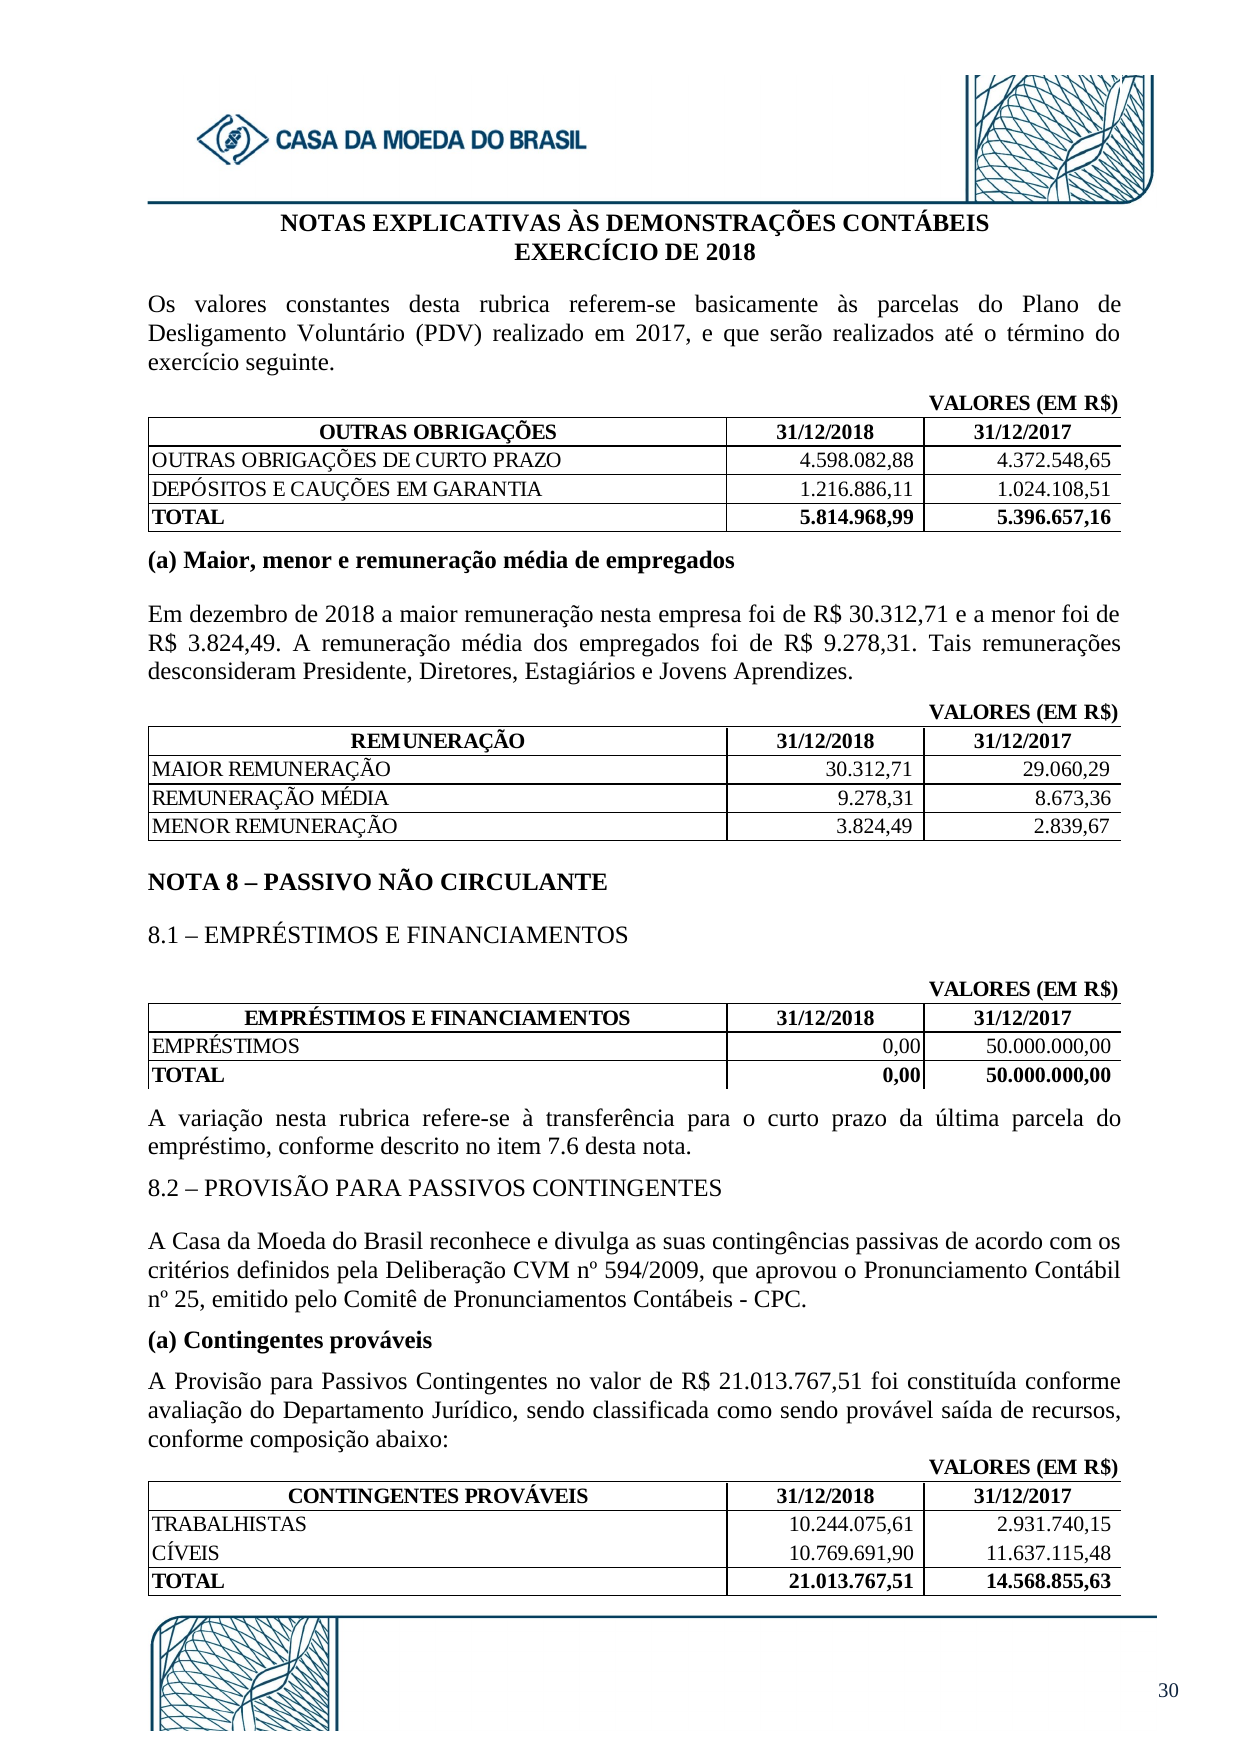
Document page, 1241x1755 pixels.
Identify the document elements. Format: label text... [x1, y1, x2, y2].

text 8.1 – EMPRÉSTIMOS E FINANCIAMENTOS [148, 921, 1122, 949]
text A Casa da Moeda do Brasil reconhece e divulga as suas contingências passivas de acordo com os critérios definidos pela Deliberação CVM nº 594/2009, que aprovou o Pronunciamento Contábil nº 25, emitido pelo Comitê de Pronunciamentos Contábeis - CPC. [148, 1226, 1122, 1313]
text A Provisão para Passivos Contingentes no valor de R$ 21.013.767,51 foi constituída conforme avaliação do Departamento Jurídico, sendo classificada como sendo provável saída de recursos, conforme composição abaixo: [148, 1366, 1122, 1453]
text A variação nesta rubrica refere-se à transferência para o curto prazo da última parcela do empréstimo, conforme descrito no item 7.6 desta nota. [148, 1103, 1122, 1160]
text (a) Contingentes prováveis [148, 1325, 1122, 1354]
text Os valores constantes desta rubrica referem-se basicamente às parcelas do Plano de Desligamento Voluntário (PDV) realizado em 2017, e que serão realizados até o término do exercício seguinte. [148, 289, 1122, 376]
text 8.2 – PROVISÃO PARA PASSIVOS CONTINGENTES [148, 1173, 1122, 1201]
text NOTA 8 – PASSIVO NÃO CIRCULANTE [148, 867, 1122, 896]
text Em dezembro de 2018 a maior remuneração nesta empresa foi de R$ 30.312,71 e a menor foi de R$ 3.824,49. A remuneração média dos empregados foi de R$ 9.278,31. Tais remunerações desconsideram Presidente, Diretores, Estagiários e Jovens Aprendizes. [148, 599, 1122, 685]
text (a) Maior, menor e remuneração média de empregados [148, 545, 1122, 574]
